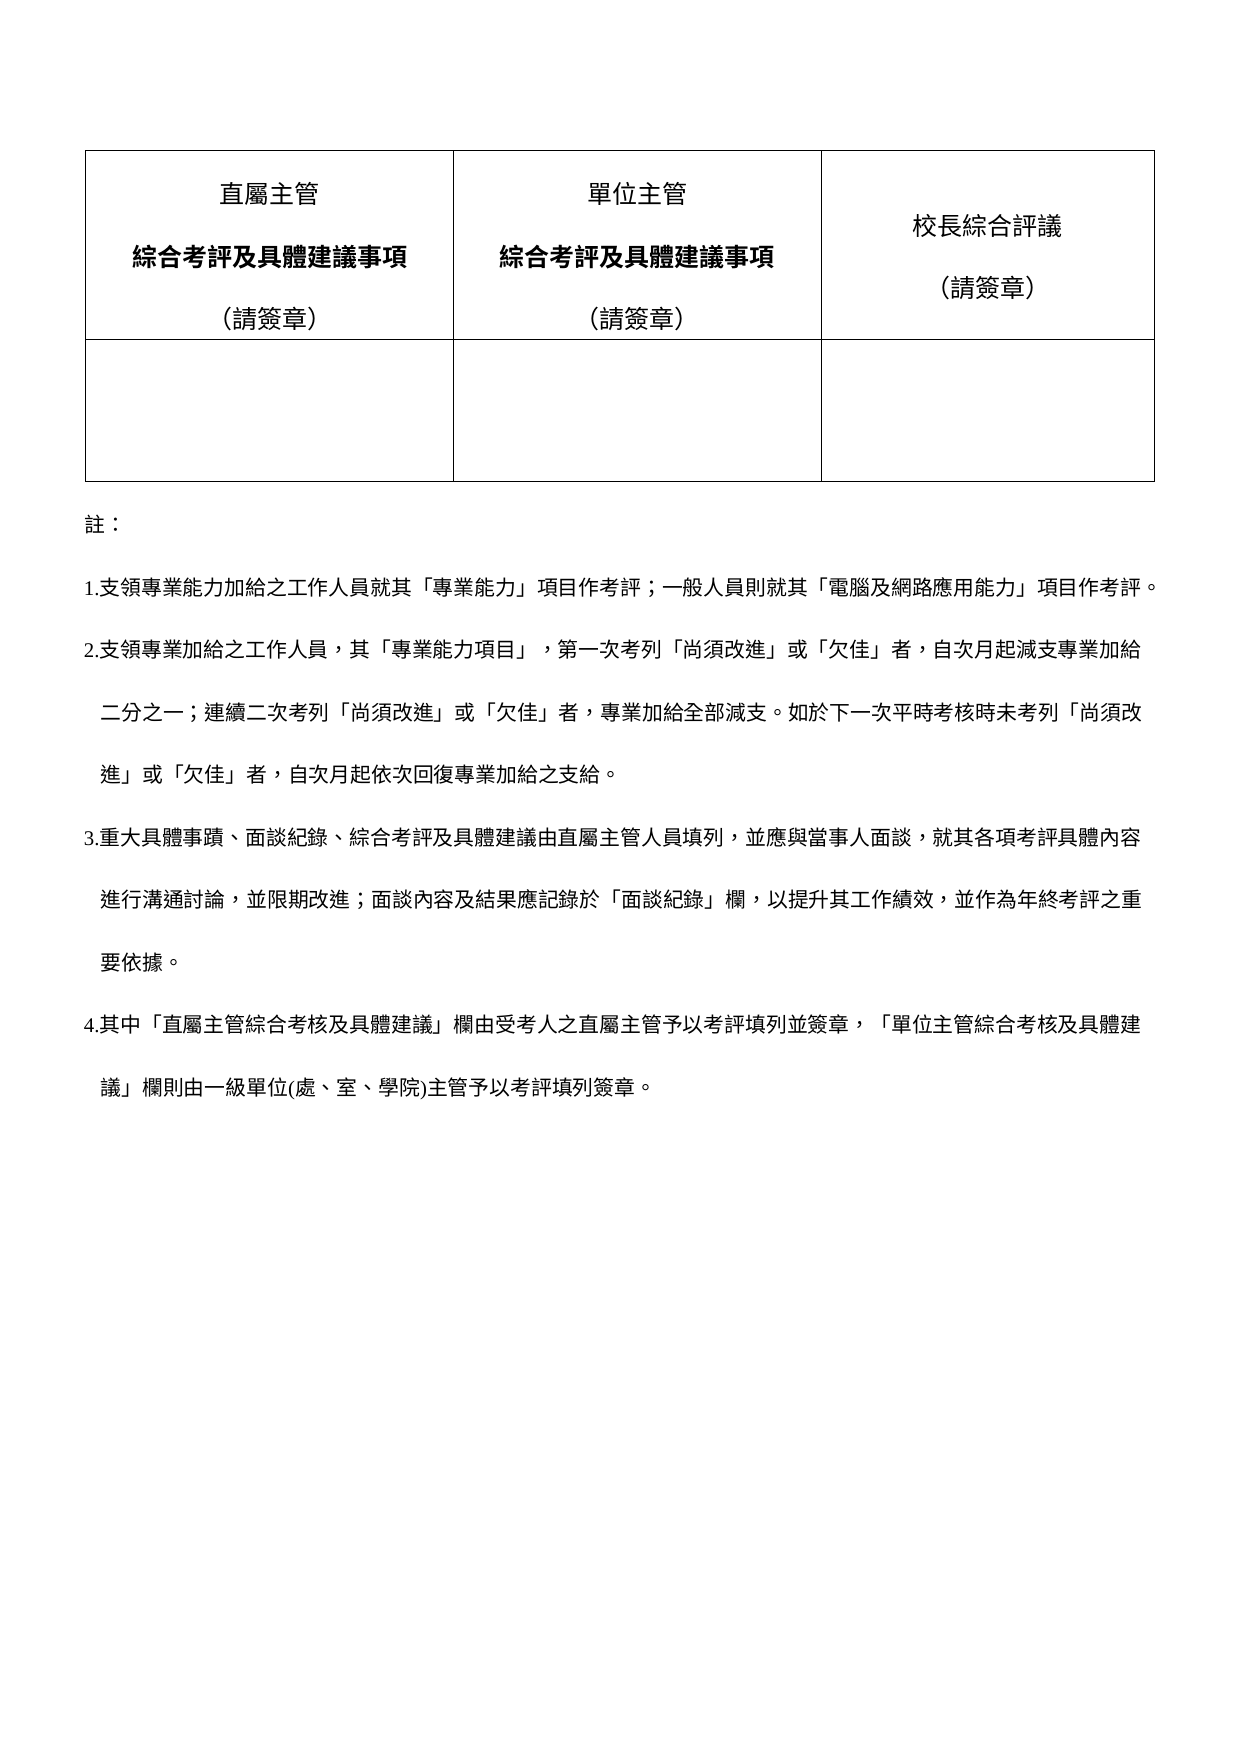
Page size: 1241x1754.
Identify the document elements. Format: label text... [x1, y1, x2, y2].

table_cell [86, 340, 453, 481]
table_cell [454, 340, 821, 481]
table_cell [822, 340, 1154, 481]
text 1.支領專業能力加給之工作人員就其「專業能力」項目作考評；一般人員則就其「電腦及網路應用能力」項目作考評。 [84, 545, 1147, 607]
text 2.支領專業加給之工作人員，其「專業能力項目」，第一次考列「尚須改進」或「欠佳」者，自次月起減支專業加給二分之一；連續二次考列「尚須改進」或「欠佳」者，專業加給全部減支。如於下一次平時考核時未考列「尚須改進」或「欠佳」者，自次月起依次回復專業加給之支給。 [84, 607, 1148, 795]
table_cell 校長綜合評議 （請簽章） [822, 151, 1154, 339]
text 3.重大具體事蹟、面談紀錄、綜合考評及具體建議由直屬主管人員填列，並應與當事人面談，就其各項考評具體內容進行溝通討論，並限期改進；面談內容及結果應記錄於「面談紀錄」欄，以提升其工作績效，並作為年終考評之重要依據。 [84, 795, 1148, 982]
text 4.其中「直屬主管綜合考核及具體建議」欄由受考人之直屬主管予以考評填列並簽章，「單位主管綜合考核及具體建議」欄則由一級單位(處、室、學院)主管予以考評填列簽章。 [84, 982, 1147, 1107]
table_cell 單位主管 綜合考評及具體建議事項 （請簽章） [454, 151, 821, 339]
table_cell 直屬主管 綜合考評及具體建議事項 （請簽章） [86, 151, 453, 339]
text 註： [84, 482, 1053, 545]
